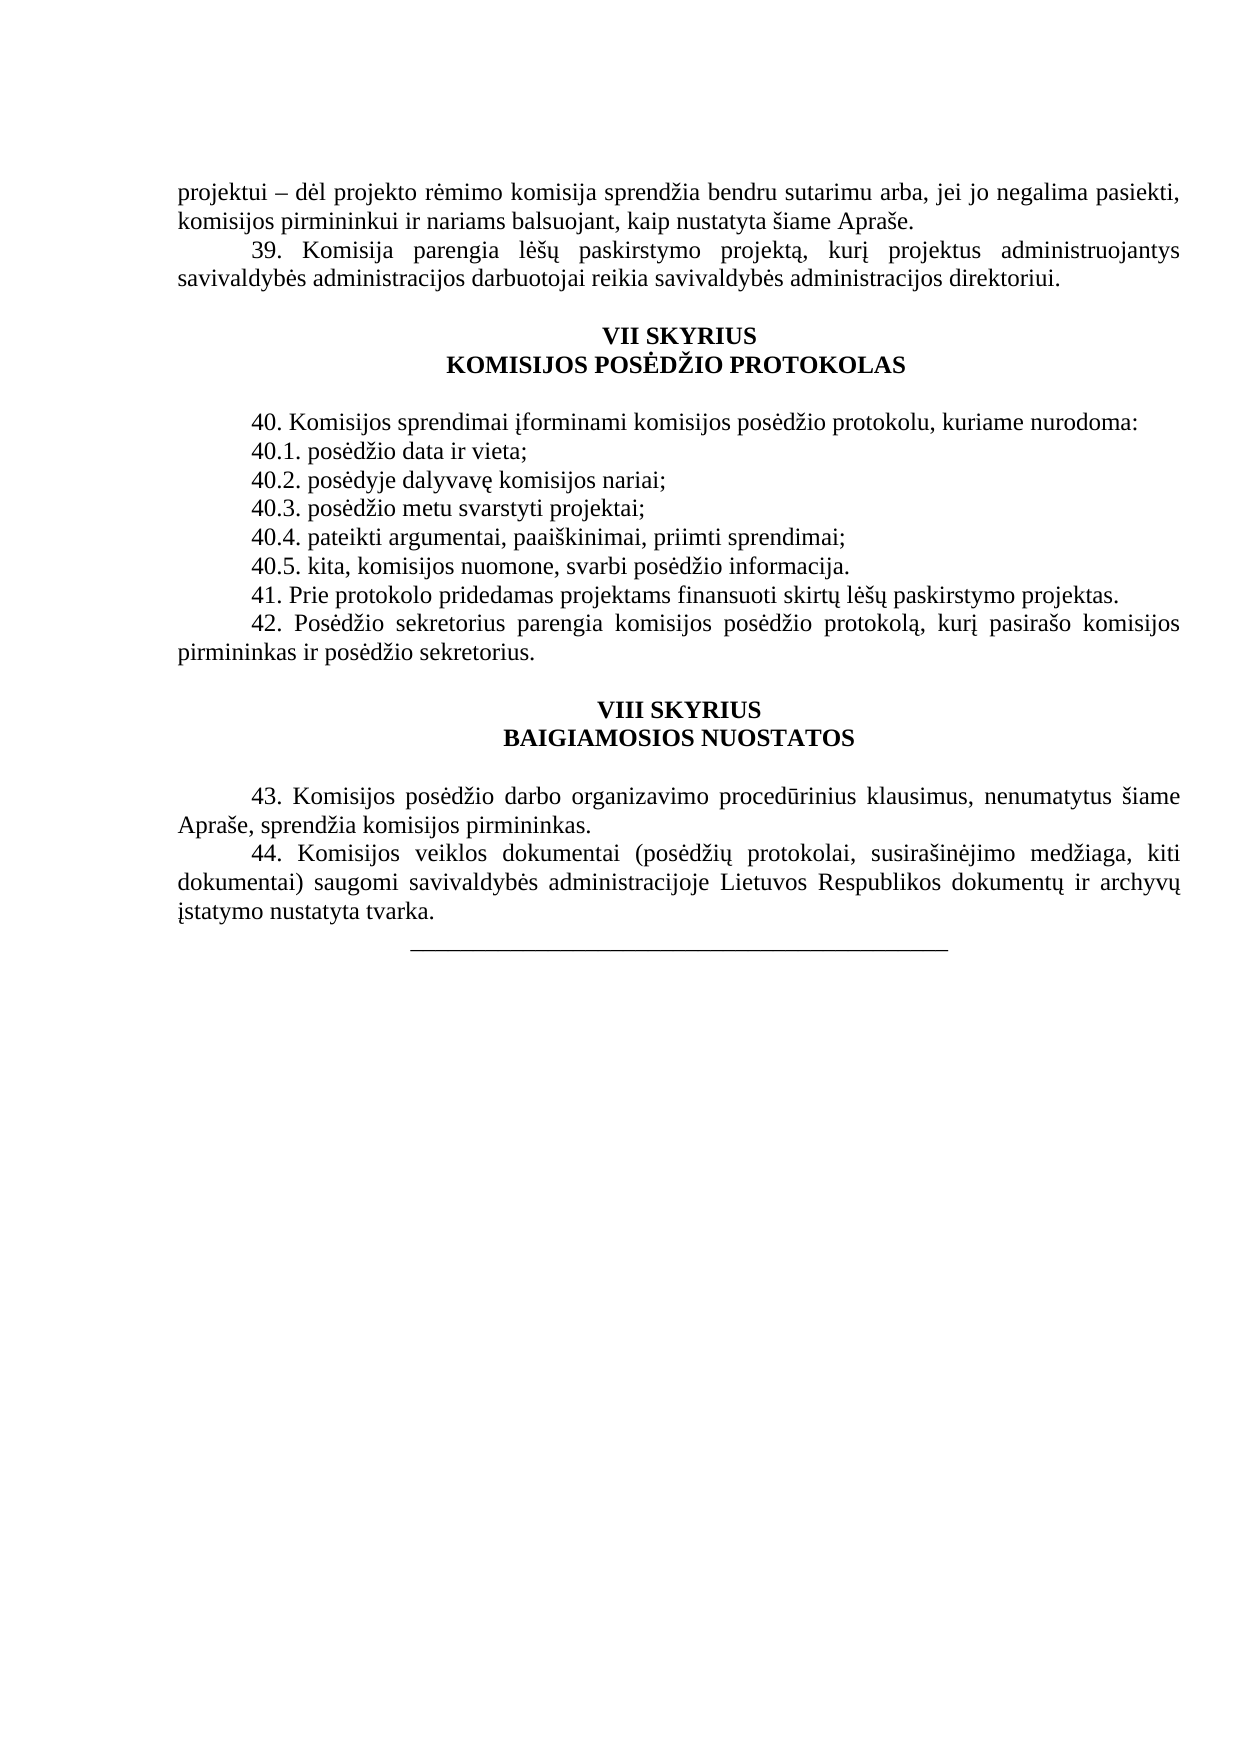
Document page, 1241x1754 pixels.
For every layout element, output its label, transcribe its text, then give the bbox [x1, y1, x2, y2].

text VII SKYRIUS [177, 321, 1181, 350]
text 40.1. posėdžio data ir vieta; [177, 436, 1181, 465]
text 40. Komisijos sprendimai įforminami komisijos posėdžio protokolu, kuriame nurodoma: [177, 407, 1181, 436]
text 40.4. pateikti argumentai, paaiškinimai, priimti sprendimai; [177, 522, 1181, 551]
text 40.3. posėdžio metu svarstyti projektai; [177, 493, 1181, 522]
text BAIGIAMOSIOS NUOSTATOS [177, 723, 1181, 752]
text VIII SKYRIUS [177, 695, 1181, 723]
text 40.5. kita, komisijos nuomone, svarbi posėdžio informacija. [177, 551, 1181, 580]
text projektui – dėl projekto rėmimo komisija sprendžia bendru sutarimu arba, jei jo negalima pasiekti, komisijos pirmininkui ir nariams balsuojant, kaip nustatyta šiame Apraše. [177, 177, 1181, 235]
text ___________________________________________ [177, 925, 1181, 953]
text 43. Komisijos posėdžio darbo organizavimo procedūrinius klausimus, nenumatytus šiame Apraše, sprendžia komisijos pirmininkas. [177, 781, 1181, 838]
text KOMISIJOS POSĖDŽIO PROTOKOLAS [177, 350, 1181, 378]
text 44. Komisijos veiklos dokumentai (posėdžių protokolai, susirašinėjimo medžiaga, kiti dokumentai) saugomi savivaldybės administracijoje Lietuvos Respublikos dokumentų ir archyvų įstatymo nustatyta tvarka. [177, 838, 1181, 925]
text 42. Posėdžio sekretorius parengia komisijos posėdžio protokolą, kurį pasirašo komisijos pirmininkas ir posėdžio sekretorius. [177, 608, 1181, 666]
text 41. Prie protokolo pridedamas projektams finansuoti skirtų lėšų paskirstymo projektas. [177, 580, 1181, 608]
text 40.2. posėdyje dalyvavę komisijos nariai; [177, 465, 1181, 493]
text 39. Komisija parengia lėšų paskirstymo projektą, kurį projektus administruojantys savivaldybės administracijos darbuotojai reikia savivaldybės administracijos direktoriui. [177, 235, 1181, 292]
